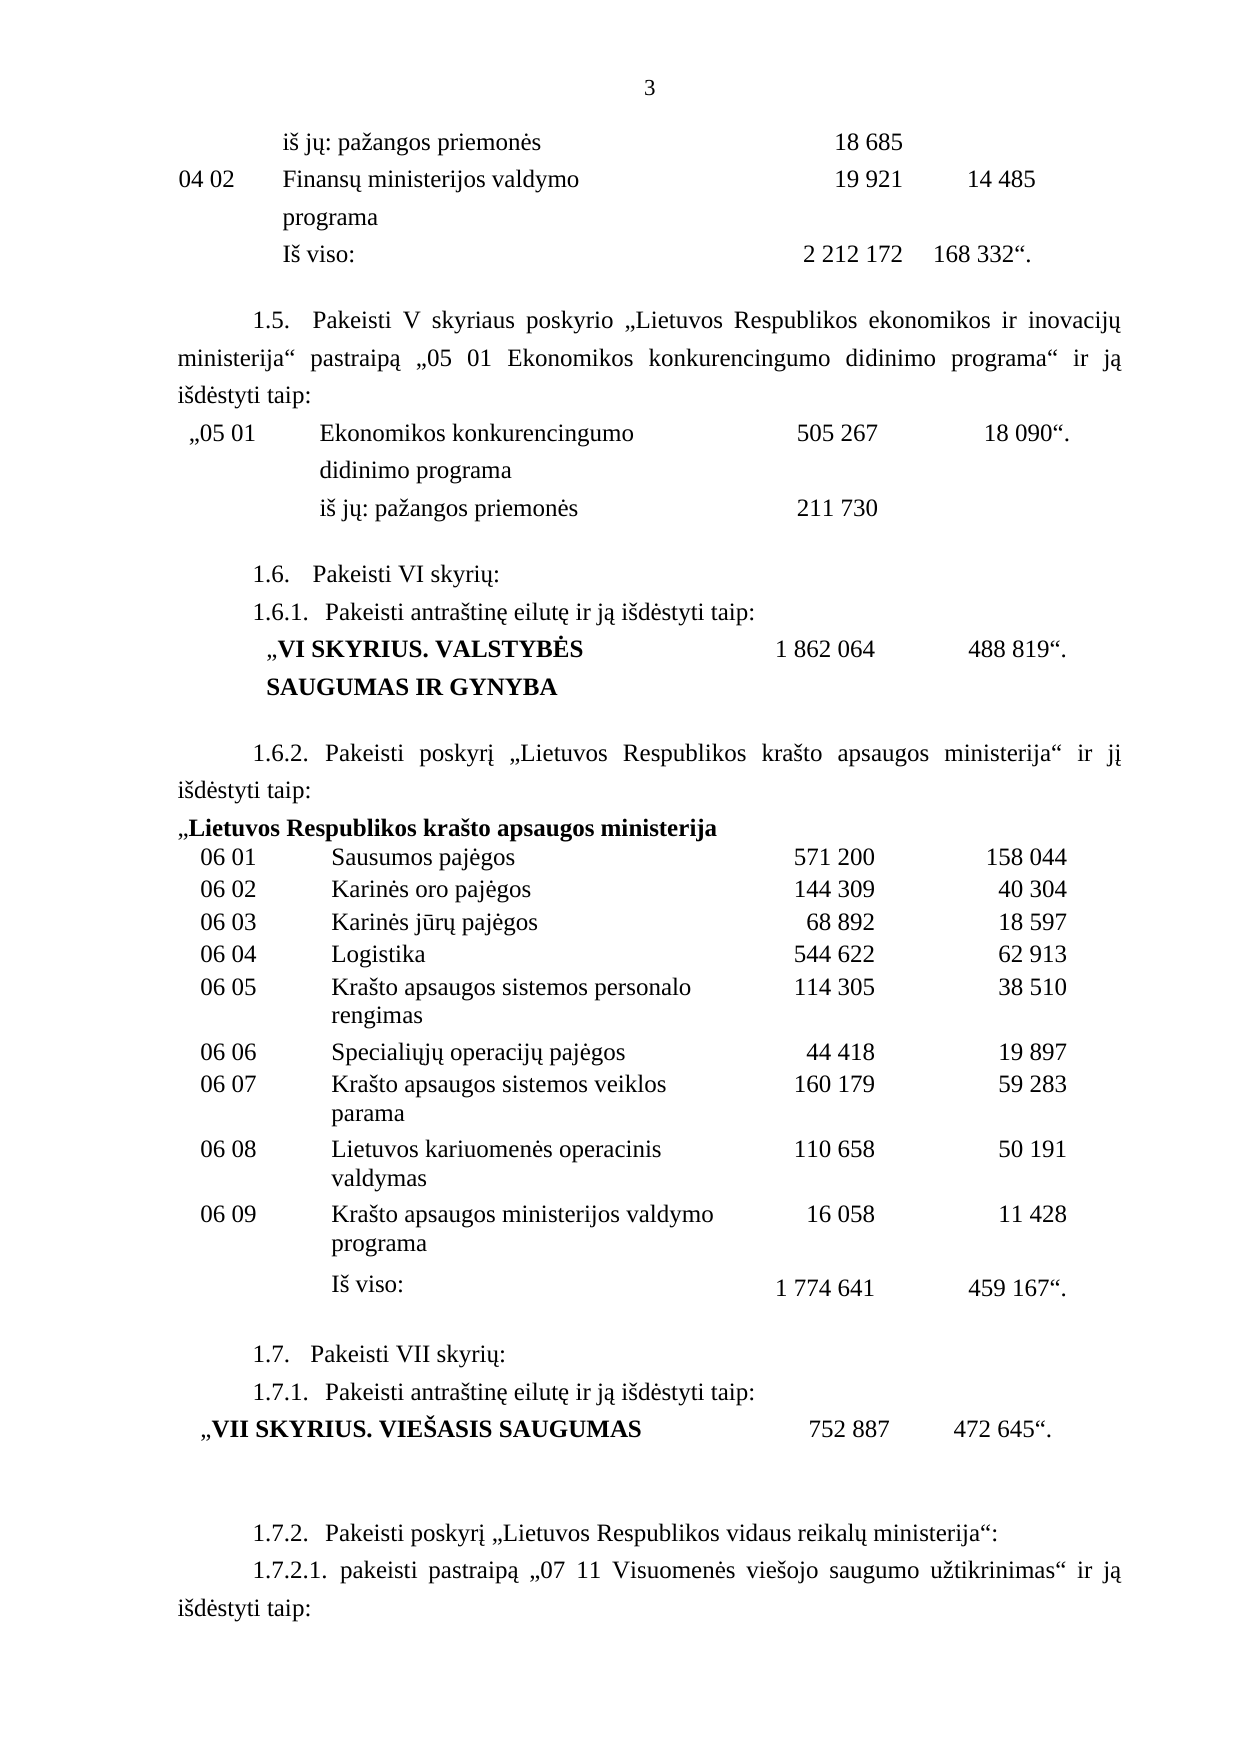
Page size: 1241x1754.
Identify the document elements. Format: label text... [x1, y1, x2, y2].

table_cell 14 485 [904, 156, 1037, 231]
table_cell Krašto apsaugos sistemos personalo rengimas [320, 972, 735, 1037]
table_header „VI SKYRIUS. VALSTYBĖS SAUGUMAS IR GYNYBA [207, 626, 694, 701]
table_cell Specialiųjų operacijų pajėgos [320, 1037, 735, 1069]
table_header 752 887 [735, 1406, 901, 1481]
table_cell [904, 118, 1037, 156]
text 1.7.2.1. pakeisti pastraipą „07 11 Visuomenės viešojo saugumo užtikrinimas“ ir ją išdėstyti taip: [177, 1547, 1122, 1622]
text 1.6.2. Pakeisti poskyrį „Lietuvos Respublikos krašto apsaugos ministerija“ ir jį išdėstyti taip: [177, 729, 1122, 804]
table_cell [1037, 156, 1041, 231]
table_cell 68 892 [735, 907, 886, 939]
table_header 488 819“. [886, 626, 1078, 701]
table_cell 16 058 [735, 1199, 886, 1264]
table_cell 19 897 [886, 1037, 1078, 1069]
table_cell 62 913 [886, 939, 1078, 972]
table_cell Krašto apsaugos sistemos veiklos parama [320, 1069, 735, 1134]
table_cell 06 02 [189, 874, 320, 907]
table_cell 144 309 [735, 874, 886, 907]
table_cell 06 07 [189, 1069, 320, 1134]
table_header Ekonomikos konkurencingumo didinimo programa [308, 409, 723, 484]
table_cell 18 685 [667, 118, 904, 156]
table_cell 06 05 [189, 972, 320, 1037]
table_header 1 862 064 [694, 626, 886, 701]
table_header 06 01 [189, 842, 320, 874]
table_cell 38 510 [886, 972, 1078, 1037]
table_cell 459 167“. [886, 1264, 1078, 1302]
text 1.7.2. Pakeisti poskyrį „Lietuvos Respublikos vidaus reikalų ministerija“: [177, 1509, 1122, 1547]
table_cell 11 428 [886, 1199, 1078, 1264]
table_cell 114 305 [735, 972, 886, 1037]
table_cell Iš viso: [281, 231, 757, 268]
table_header „VII SKYRIUS. VIEŠASIS SAUGUMAS [189, 1406, 735, 1481]
table_cell iš jų: pažangos priemonės [308, 484, 723, 522]
table_cell 1 774 641 [735, 1264, 886, 1302]
table_cell 2 212 172 [757, 231, 904, 268]
table_cell [177, 484, 308, 522]
text „Lietuvos Respublikos krašto apsaugos ministerija [177, 804, 1122, 842]
table_cell Karinės jūrų pajėgos [320, 907, 735, 939]
table_cell 06 06 [189, 1037, 320, 1069]
table_cell 50 191 [886, 1134, 1078, 1199]
table_cell 06 09 [189, 1199, 320, 1264]
table_cell 44 418 [735, 1037, 886, 1069]
table_cell 04 02 [177, 156, 281, 231]
text 1.6.1. Pakeisti antraštinę eilutę ir ją išdėstyti taip: [177, 588, 1122, 626]
table_header „05 01 [177, 409, 308, 484]
table_cell 06 04 [189, 939, 320, 972]
text 1.6. Pakeisti VI skyrių: [177, 551, 1122, 588]
table_cell [177, 118, 281, 156]
table_header 571 200 [735, 842, 886, 874]
table_cell Lietuvos kariuomenės operacinis valdymas [320, 1134, 735, 1199]
table_cell 06 03 [189, 907, 320, 939]
table_cell 211 730 [723, 484, 889, 522]
table_cell [889, 484, 1081, 522]
table_cell Logistika [320, 939, 735, 972]
table_cell 544 622 [735, 939, 886, 972]
table_header 18 090“. [889, 409, 1081, 484]
table_cell [177, 231, 281, 268]
text 1.7.1. Pakeisti antraštinę eilutę ir ją išdėstyti taip: [177, 1368, 1122, 1406]
table_cell 160 179 [735, 1069, 886, 1134]
table_cell 59 283 [886, 1069, 1078, 1134]
table_cell iš jų: pažangos priemonės [281, 118, 667, 156]
table_cell 110 658 [735, 1134, 886, 1199]
table_cell 19 921 [667, 156, 904, 231]
table_header Sausumos pajėgos [320, 842, 735, 874]
table_cell Karinės oro pajėgos [320, 874, 735, 907]
table_cell 06 08 [189, 1134, 320, 1199]
table_cell Krašto apsaugos ministerijos valdymo programa [320, 1199, 735, 1264]
table_header 472 645“. [901, 1406, 1063, 1481]
table_cell 40 304 [886, 874, 1078, 907]
text 1.5. Pakeisti V skyriaus poskyrio „Lietuvos Respublikos ekonomikos ir inovacijų ministerija“ pastraipą „05 01 Ekonomikos konkurencingumo didinimo programa“ ir ją išdėstyti taip: [177, 297, 1122, 409]
table_header 158 044 [886, 842, 1078, 874]
table_cell 168 332“. [904, 231, 1041, 268]
table_cell Iš viso: [320, 1264, 735, 1302]
table_cell [189, 1264, 320, 1302]
table_cell 18 597 [886, 907, 1078, 939]
table_cell Finansų ministerijos valdymo programa [281, 156, 667, 231]
table_cell [1037, 118, 1041, 156]
text 1.7. Pakeisti VII skyrių: [177, 1331, 1122, 1368]
table_header 505 267 [723, 409, 889, 484]
